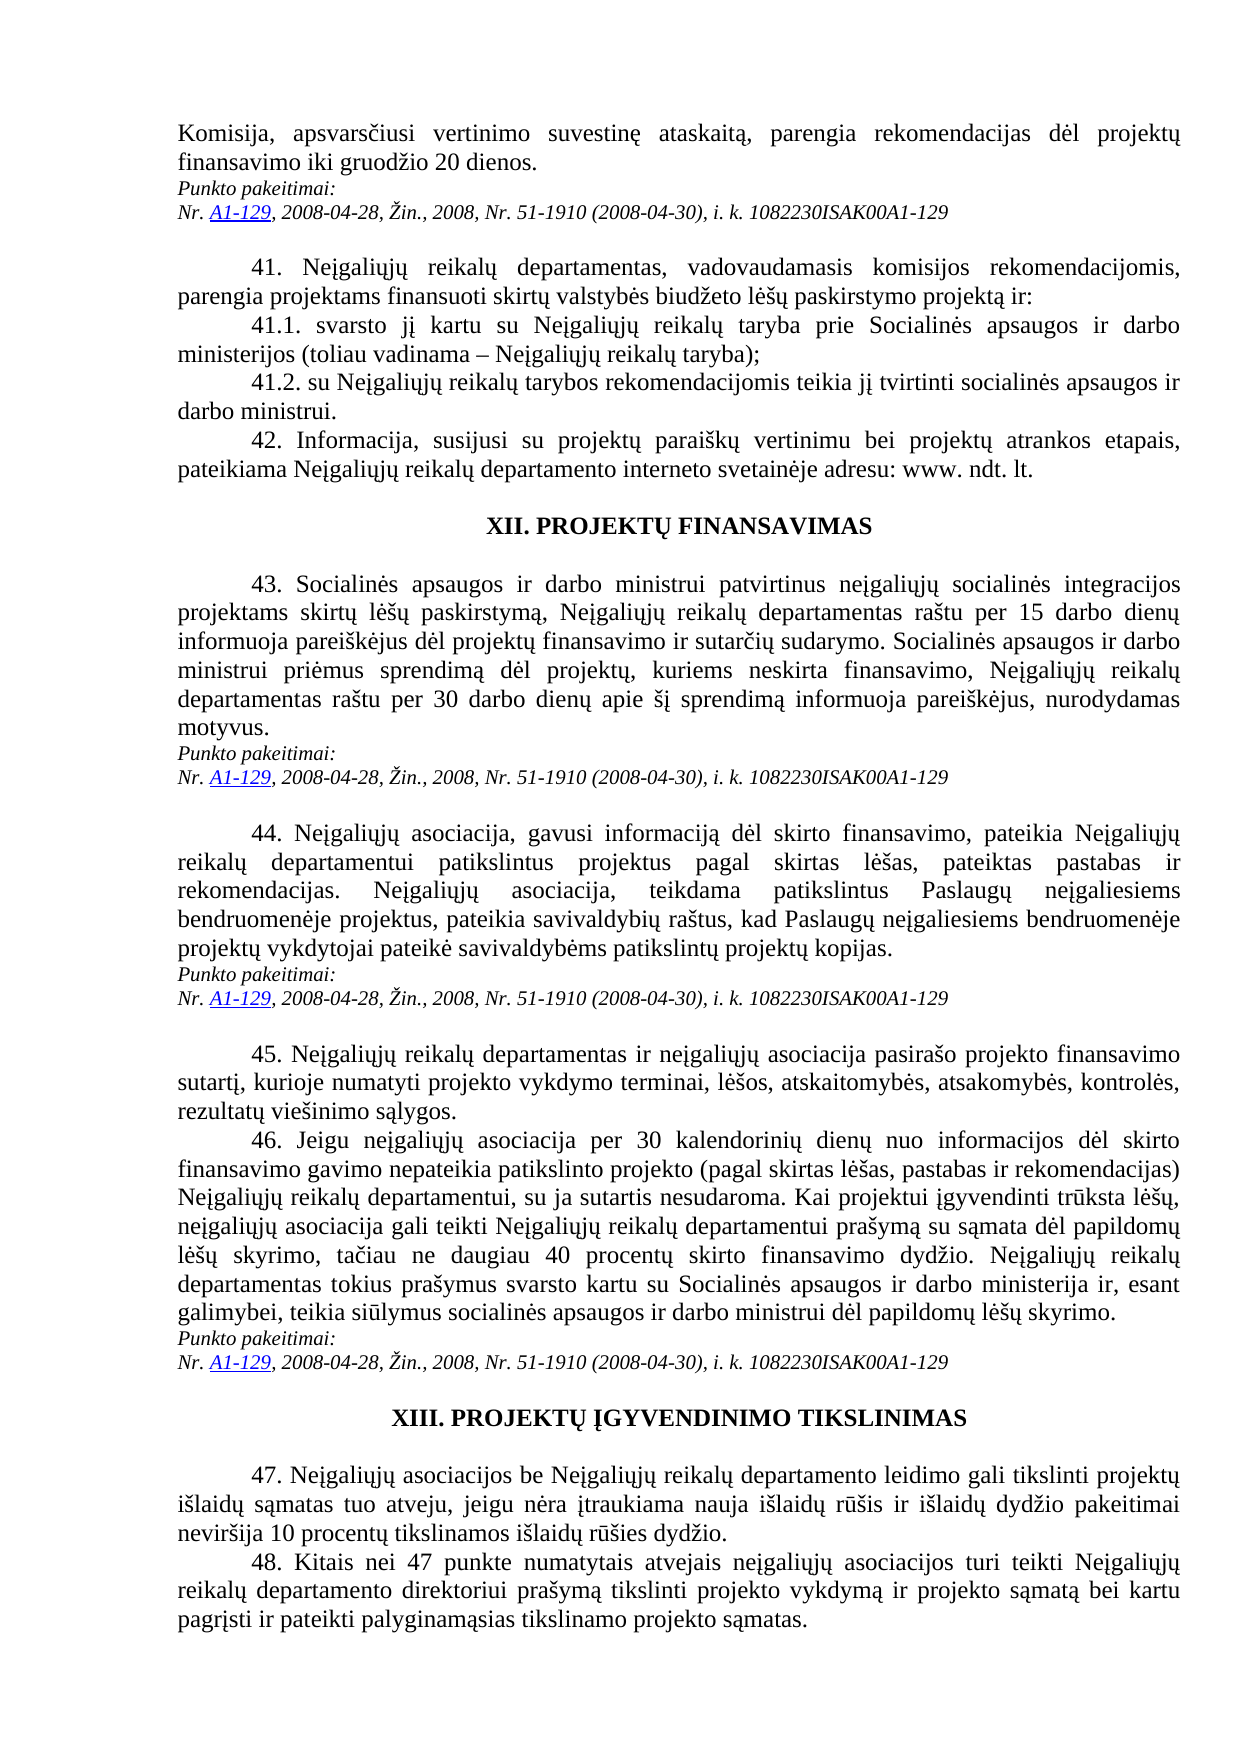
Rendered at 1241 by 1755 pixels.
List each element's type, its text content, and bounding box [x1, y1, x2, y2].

text Punkto pakeitimai: [177, 962, 1181, 986]
text 46. Jeigu neįgaliųjų asociacija per 30 kalendorinių dienų nuo informacijos dėl skirto finansavimo gavimo nepateikia patikslinto projekto (pagal skirtas lėšas, pastabas ir rekomendacijas) Neįgaliųjų reikalų departamentui, su ja sutartis nesudaroma. Kai projektui įgyvendinti trūksta lėšų, neįgaliųjų asociacija gali teikti Neįgaliųjų reikalų departamentui prašymą su sąmata dėl papildomų lėšų skyrimo, tačiau ne daugiau 40 procentų skirto finansavimo dydžio. Neįgaliųjų reikalų departamentas tokius prašymus svarsto kartu su Socialinės apsaugos ir darbo ministerija ir, esant galimybei, teikia siūlymus socialinės apsaugos ir darbo ministrui dėl papildomų lėšų skyrimo. [177, 1125, 1181, 1326]
text Punkto pakeitimai: [177, 176, 1181, 200]
text Nr. A1-129, 2008-04-28, Žin., 2008, Nr. 51-1910 (2008-04-30), i. k. 1082230ISAK00A1-129 [177, 200, 1181, 224]
text 48. Kitais nei 47 punkte numatytais atvejais neįgaliųjų asociacijos turi teikti Neįgaliųjų reikalų departamento direktoriui prašymą tikslinti projekto vykdymą ir projekto sąmatą bei kartu pagrįsti ir pateikti palyginamąsias tikslinamo projekto sąmatas. [177, 1547, 1181, 1633]
text Nr. A1-129, 2008-04-28, Žin., 2008, Nr. 51-1910 (2008-04-30), i. k. 1082230ISAK00A1-129 [177, 986, 1181, 1010]
text 44. Neįgaliųjų asociacija, gavusi informaciją dėl skirto finansavimo, pateikia Neįgaliųjų reikalų departamentui patikslintus projektus pagal skirtas lėšas, pateiktas pastabas ir rekomendacijas. Neįgaliųjų asociacija, teikdama patikslintus Paslaugų neįgaliesiems bendruomenėje projektus, pateikia savivaldybių raštus, kad Paslaugų neįgaliesiems bendruomenėje projektų vykdytojai pateikė savivaldybėms patikslintų projektų kopijas. [177, 818, 1181, 962]
text Nr. A1-129, 2008-04-28, Žin., 2008, Nr. 51-1910 (2008-04-30), i. k. 1082230ISAK00A1-129 [177, 1350, 1181, 1374]
text 45. Neįgaliųjų reikalų departamentas ir neįgaliųjų asociacija pasirašo projekto finansavimo sutartį, kurioje numatyti projekto vykdymo terminai, lėšos, atskaitomybės, atsakomybės, kontrolės, rezultatų viešinimo sąlygos. [177, 1039, 1181, 1125]
text Punkto pakeitimai: [177, 1326, 1181, 1350]
text 41.1. svarsto jį kartu su Neįgaliųjų reikalų taryba prie Socialinės apsaugos ir darbo ministerijos (toliau vadinama – Neįgaliųjų reikalų taryba); [177, 310, 1181, 367]
text 41.2. su Neįgaliųjų reikalų tarybos rekomendacijomis teikia jį tvirtinti socialinės apsaugos ir darbo ministrui. [177, 367, 1181, 425]
text 41. Neįgaliųjų reikalų departamentas, vadovaudamasis komisijos rekomendacijomis, parengia projektams finansuoti skirtų valstybės biudžeto lėšų paskirstymo projektą ir: [177, 252, 1181, 310]
text 43. Socialinės apsaugos ir darbo ministrui patvirtinus neįgaliųjų socialinės integracijos projektams skirtų lėšų paskirstymą, Neįgaliųjų reikalų departamentas raštu per 15 darbo dienų informuoja pareiškėjus dėl projektų finansavimo ir sutarčių sudarymo. Socialinės apsaugos ir darbo ministrui priėmus sprendimą dėl projektų, kuriems neskirta finansavimo, Neįgaliųjų reikalų departamentas raštu per 30 darbo dienų apie šį sprendimą informuoja pareiškėjus, nurodydamas motyvus. [177, 569, 1181, 741]
text 47. Neįgaliųjų asociacijos be Neįgaliųjų reikalų departamento leidimo gali tikslinti projektų išlaidų sąmatas tuo atveju, jeigu nėra įtraukiama nauja išlaidų rūšis ir išlaidų dydžio pakeitimai neviršija 10 procentų tikslinamos išlaidų rūšies dydžio. [177, 1461, 1181, 1547]
text Punkto pakeitimai: [177, 741, 1181, 765]
text 42. Informacija, susijusi su projektų paraiškų vertinimu bei projektų atrankos etapais, pateikiama Neįgaliųjų reikalų departamento interneto svetainėje adresu: www. ndt. lt. [177, 425, 1181, 482]
text XIII. PROJEKTŲ ĮGYVENDINIMO TIKSLINIMAS [177, 1403, 1181, 1432]
text XII. PROJEKTŲ FINANSAVIMAS [177, 511, 1181, 540]
text Nr. A1-129, 2008-04-28, Žin., 2008, Nr. 51-1910 (2008-04-30), i. k. 1082230ISAK00A1-129 [177, 765, 1181, 789]
text Komisija, apsvarsčiusi vertinimo suvestinę ataskaitą, parengia rekomendacijas dėl projektų finansavimo iki gruodžio 20 dienos. [177, 118, 1181, 176]
